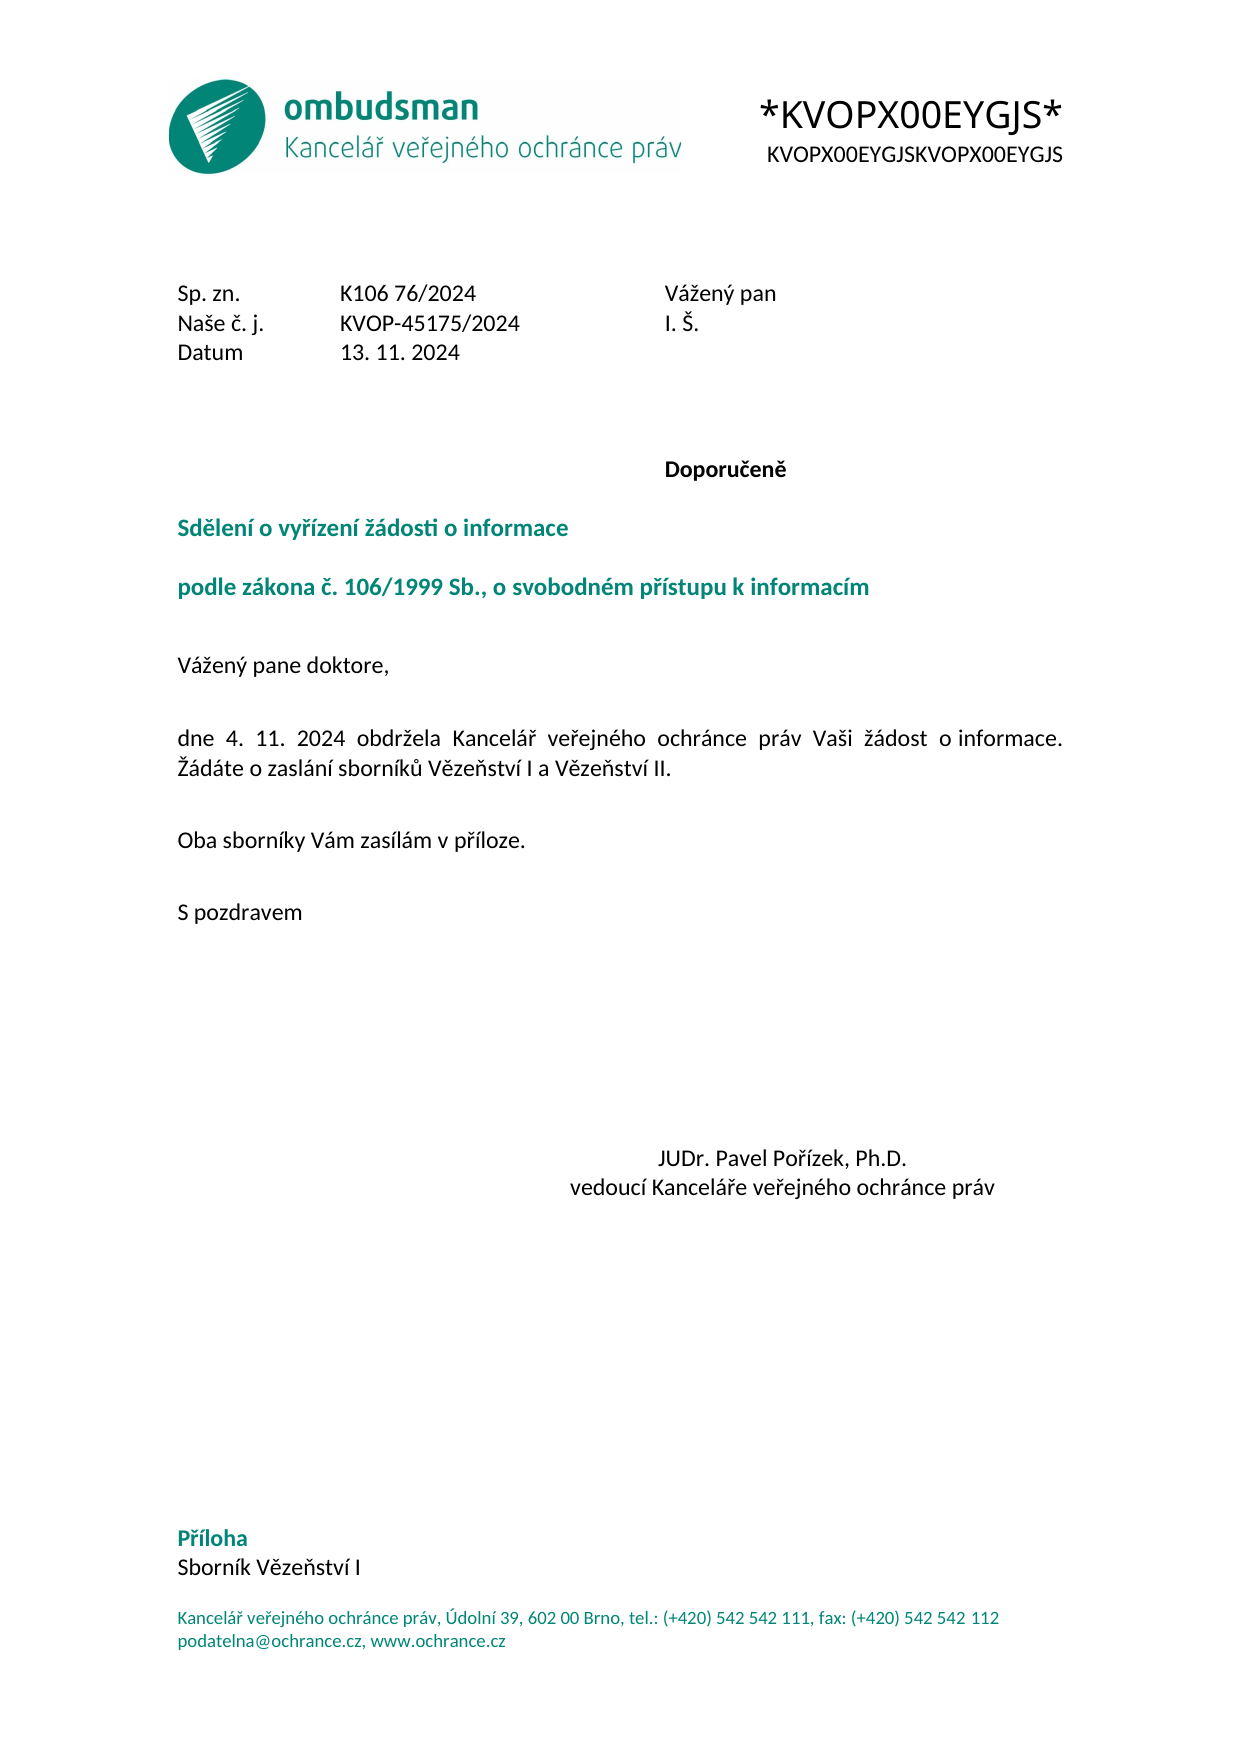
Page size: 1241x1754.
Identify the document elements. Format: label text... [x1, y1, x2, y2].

text S pozdravem [177, 897, 1063, 926]
text Oba sborníky Vám zasílám v příloze. [177, 825, 1063, 854]
text Příloha [177, 1523, 1063, 1552]
text Vážený pane doktore, [177, 651, 1063, 680]
text JUDr. Pavel Pořízek, Ph.D. [502, 1143, 1063, 1172]
subtitle podle zákona č. 106/1999 Sb., o svobodném přístupu k informacím [177, 571, 1063, 602]
table_header Sp. zn. Naše č. j. Datum [177, 220, 340, 513]
text dne 4. 11. 2024 obdržela Kancelář veřejného ochránce práv Vaši žádost o informace. Žádáte o zaslání sborníků Vězeňství I a Vězeňství II. [177, 723, 1063, 782]
text vedoucí Kanceláře veřejného ochránce práv [502, 1172, 1063, 1201]
subtitle Sdělení o vyřízení žádosti o informace [177, 513, 1063, 543]
table_header Vážený pan I. Š. Doporučeně [665, 220, 1085, 513]
table_header K106 76/2024 KVOP-45175/2024 13. 11. 2024 [340, 220, 664, 513]
text Sborník Vězeňství I [177, 1552, 1063, 1582]
